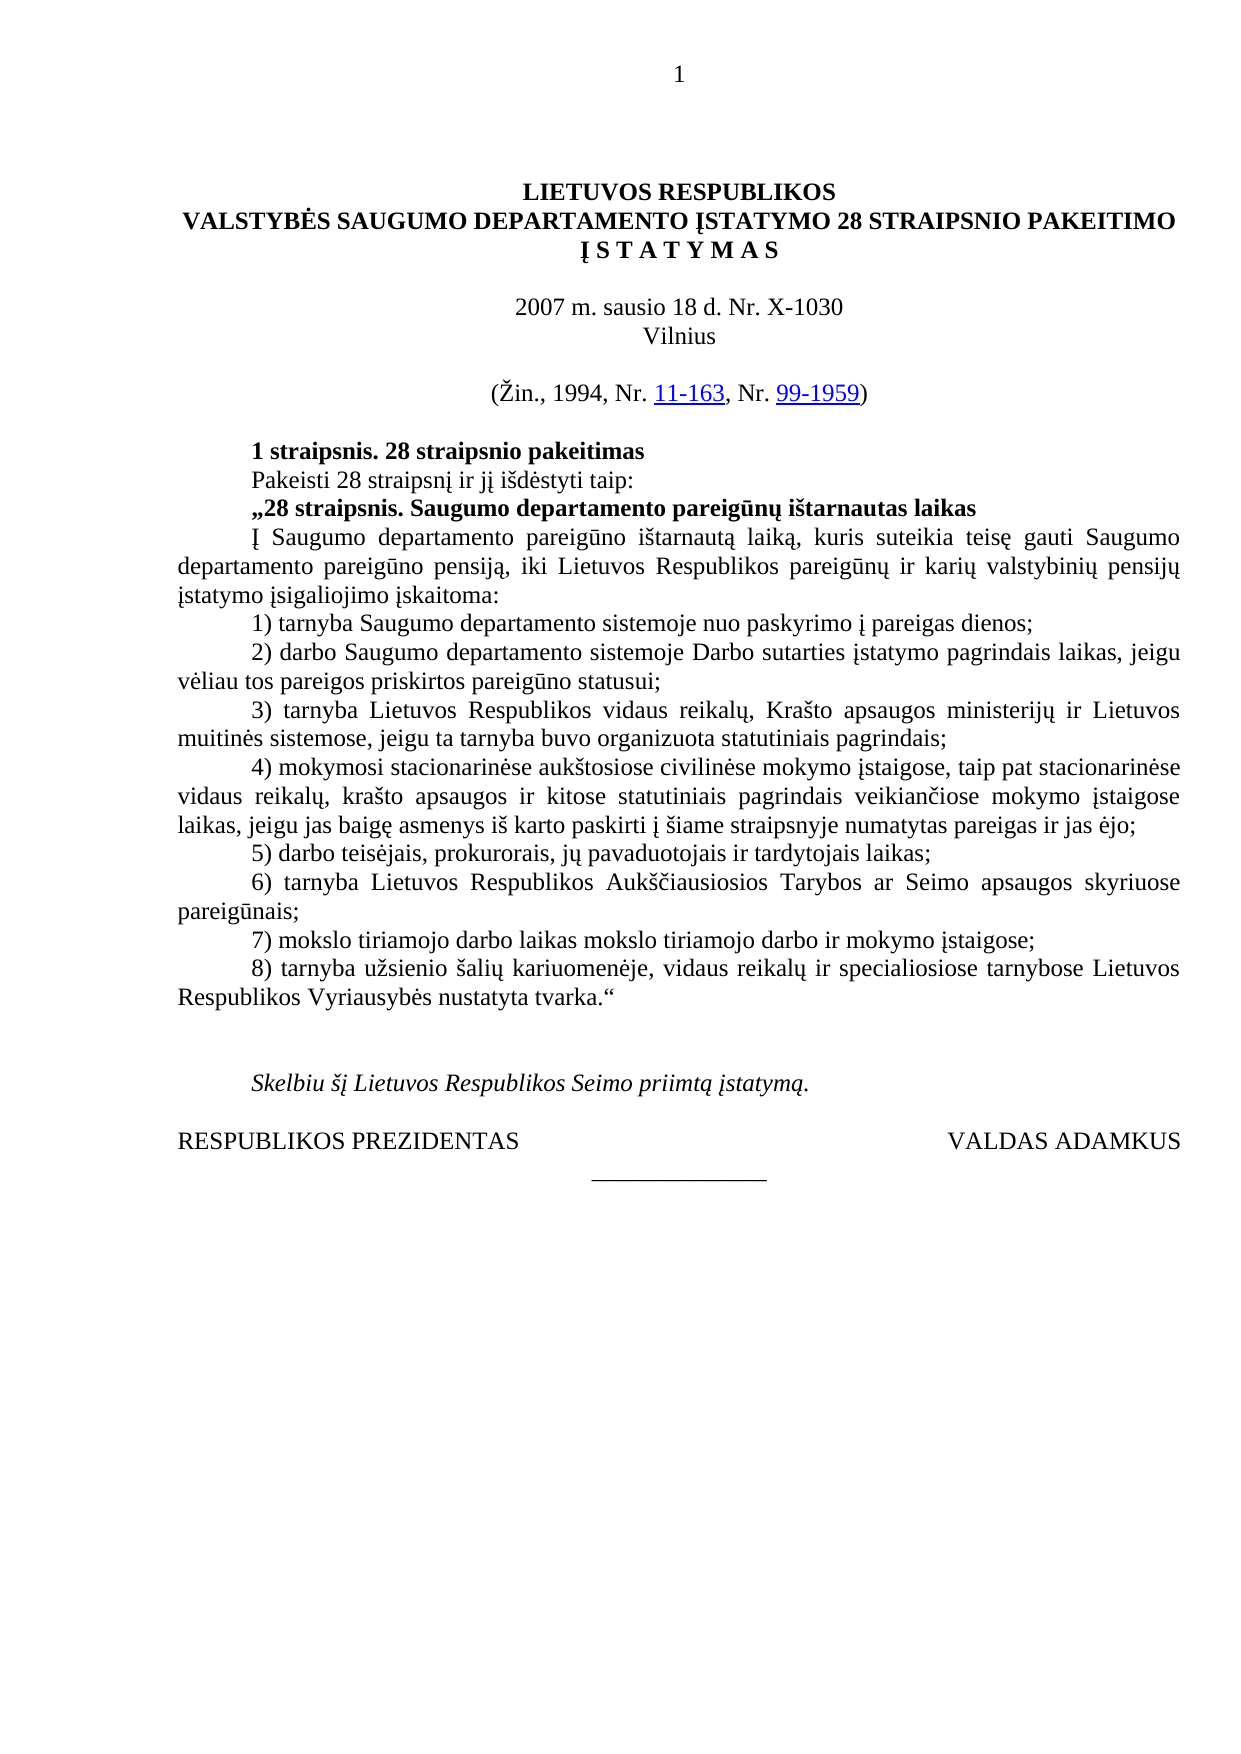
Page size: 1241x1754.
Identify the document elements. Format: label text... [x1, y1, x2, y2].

text 5) darbo teisėjais, prokurorais, jų pavaduotojais ir tardytojais laikas; [177, 838, 1181, 867]
text Skelbiu šį Lietuvos Respublikos Seimo priimtą įstatymą. [177, 1068, 1181, 1097]
text 8) tarnyba užsienio šalių kariuomenėje, vidaus reikalų ir specialiosiose tarnybose Lietuvos Respublikos Vyriausybės nustatyta tvarka.“ [177, 953, 1181, 1011]
text 2) darbo Saugumo departamento sistemoje Darbo sutarties įstatymo pagrindais laikas, jeigu vėliau tos pareigos priskirtos pareigūno statusui; [177, 637, 1181, 695]
text ______________ [177, 1155, 1181, 1183]
text 4) mokymosi stacionarinėse aukštosiose civilinėse mokymo įstaigose, taip pat stacionarinėse vidaus reikalų, krašto apsaugos ir kitose statutiniais pagrindais veikiančiose mokymo įstaigose laikas, jeigu jas baigę asmenys iš karto paskirti į šiame straipsnyje numatytas pareigas ir jas ėjo; [177, 752, 1181, 838]
text VALSTYBĖS SAUGUMO DEPARTAMENTO ĮSTATYMO 28 STRAIPSNIO PAKEITIMO [177, 206, 1181, 235]
text 1 straipsnis. 28 straipsnio pakeitimas [177, 436, 1181, 465]
text LIETUVOS RESPUBLIKOS [177, 177, 1181, 206]
text 1) tarnyba Saugumo departamento sistemoje nuo paskyrimo į pareigas dienos; [177, 608, 1181, 637]
text 3) tarnyba Lietuvos Respublikos vidaus reikalų, Krašto apsaugos ministerijų ir Lietuvos muitinės sistemose, jeigu ta tarnyba buvo organizuota statutiniais pagrindais; [177, 695, 1181, 752]
text 6) tarnyba Lietuvos Respublikos Aukščiausiosios Tarybos ar Seimo apsaugos skyriuose pareigūnais; [177, 867, 1181, 925]
text Į S T A T Y M A S [177, 235, 1181, 263]
text Pakeisti 28 straipsnį ir jį išdėstyti taip: [177, 465, 1181, 493]
text RESPUBLIKOS PREZIDENTAS VALDAS ADAMKUS [177, 1126, 1181, 1155]
text Į Saugumo departamento pareigūno ištarnautą laiką, kuris suteikia teisę gauti Saugumo departamento pareigūno pensiją, iki Lietuvos Respublikos pareigūnų ir karių valstybinių pensijų įstatymo įsigaliojimo įskaitoma: [177, 522, 1181, 608]
text 7) mokslo tiriamojo darbo laikas mokslo tiriamojo darbo ir mokymo įstaigose; [177, 925, 1181, 953]
text „28 straipsnis. Saugumo departamento pareigūnų ištarnautas laikas [177, 493, 1181, 522]
text 2007 m. sausio 18 d. Nr. X-1030 [177, 292, 1181, 321]
text (Žin., 1994, Nr. 11-163, Nr. 99-1959) [177, 378, 1181, 407]
text Vilnius [177, 321, 1181, 350]
